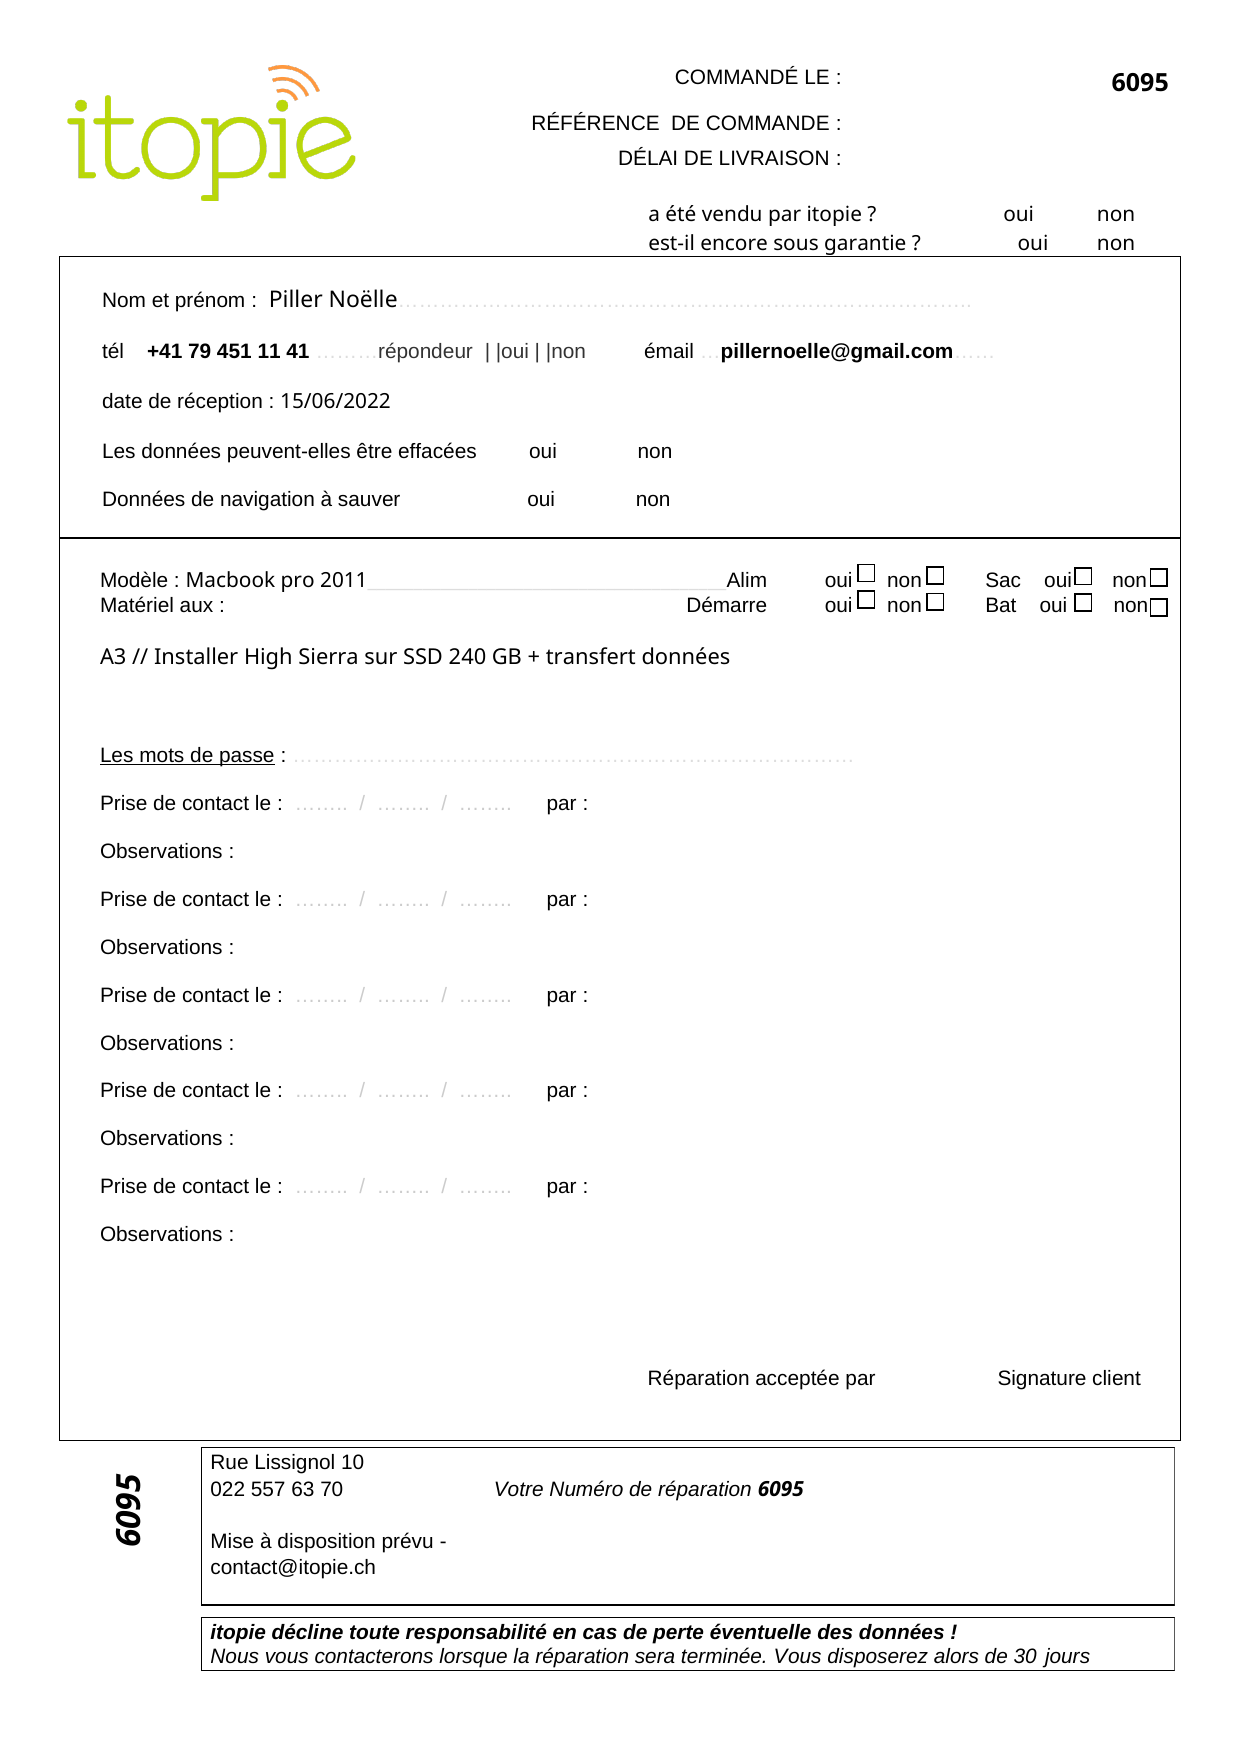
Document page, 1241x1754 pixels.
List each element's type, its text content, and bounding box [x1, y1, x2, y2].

text Prise de contact le : …….. / …….. / …….. par : [60, 1171, 1180, 1198]
table_cell [847, 105, 1180, 140]
text Prise de contact le : …….. / …….. / …….. par : [60, 1075, 1180, 1102]
text Les données peuvent-elles être effacées oui non [60, 436, 1180, 463]
text Observations : [60, 1219, 1180, 1246]
text date de réception : 15/06/2022 [60, 383, 1180, 415]
text A3 // Installer High Sierra sur SSD 240 GB + transfert données [60, 638, 1180, 671]
table_cell RÉFÉRENCE DE COMMANDE : [490, 105, 847, 140]
text Matériel aux : Démarre oui non Bat oui non [60, 590, 1180, 617]
table_header 6095 [847, 59, 1180, 104]
text a été vendu par itopie ? oui non [59, 199, 1181, 228]
text Observations : [60, 836, 1180, 863]
table_header 6095 [59, 1441, 195, 1677]
text Prise de contact le : …….. / …….. / …….. par : [60, 883, 1180, 911]
table_cell [847, 140, 1180, 175]
text Observations : [60, 931, 1180, 958]
text tél +41 79 451 11 41 ………répondeur | |oui | |non émail …pillernoelle@gmail.com…… [60, 335, 1180, 362]
text Réparation acceptée par Signature client [60, 1363, 1180, 1390]
text Modèle : Macbook pro 2011 Alim oui non Sac oui non [879, 562, 925, 590]
table_cell itopie décline toute responsabilité en cas de perte éventuelle des données ! Nous vous contacterons lorsque la réparation sera terminée. Vous disposerez alors de 30 jours [195, 1611, 1180, 1677]
text Observations : [60, 1123, 1180, 1150]
table_cell DÉLAI DE LIVRAISON : [490, 140, 847, 175]
text Nom et prénom : Piller Noëlle……………………………………………………………………….. [60, 280, 1180, 314]
table_header Rue Lissignol 10 022 557 63 70 Votre Numéro de réparation 6095 Mise à disposition prévu - contact@itopie.ch [195, 1441, 1180, 1611]
text Prise de contact le : …….. / …….. / …….. par : [60, 788, 1180, 815]
text Données de navigation à sauver oui non [60, 484, 1180, 511]
picture [67, 65, 356, 201]
text Prise de contact le : …….. / …….. / …….. par : [60, 979, 1180, 1006]
text est-il encore sous garantie ? oui non [59, 228, 1181, 256]
text Les mots de passe : ……………………………………………………………………… [60, 740, 1180, 767]
table_header COMMANDÉ LE : [490, 59, 847, 104]
text Observations : [60, 1027, 1180, 1054]
text Modèle : Macbook pro 2011 Alim oui non Sac oui non [948, 562, 1180, 590]
text Modèle : Macbook pro 2011 Alim oui non Sac oui non [60, 562, 856, 590]
